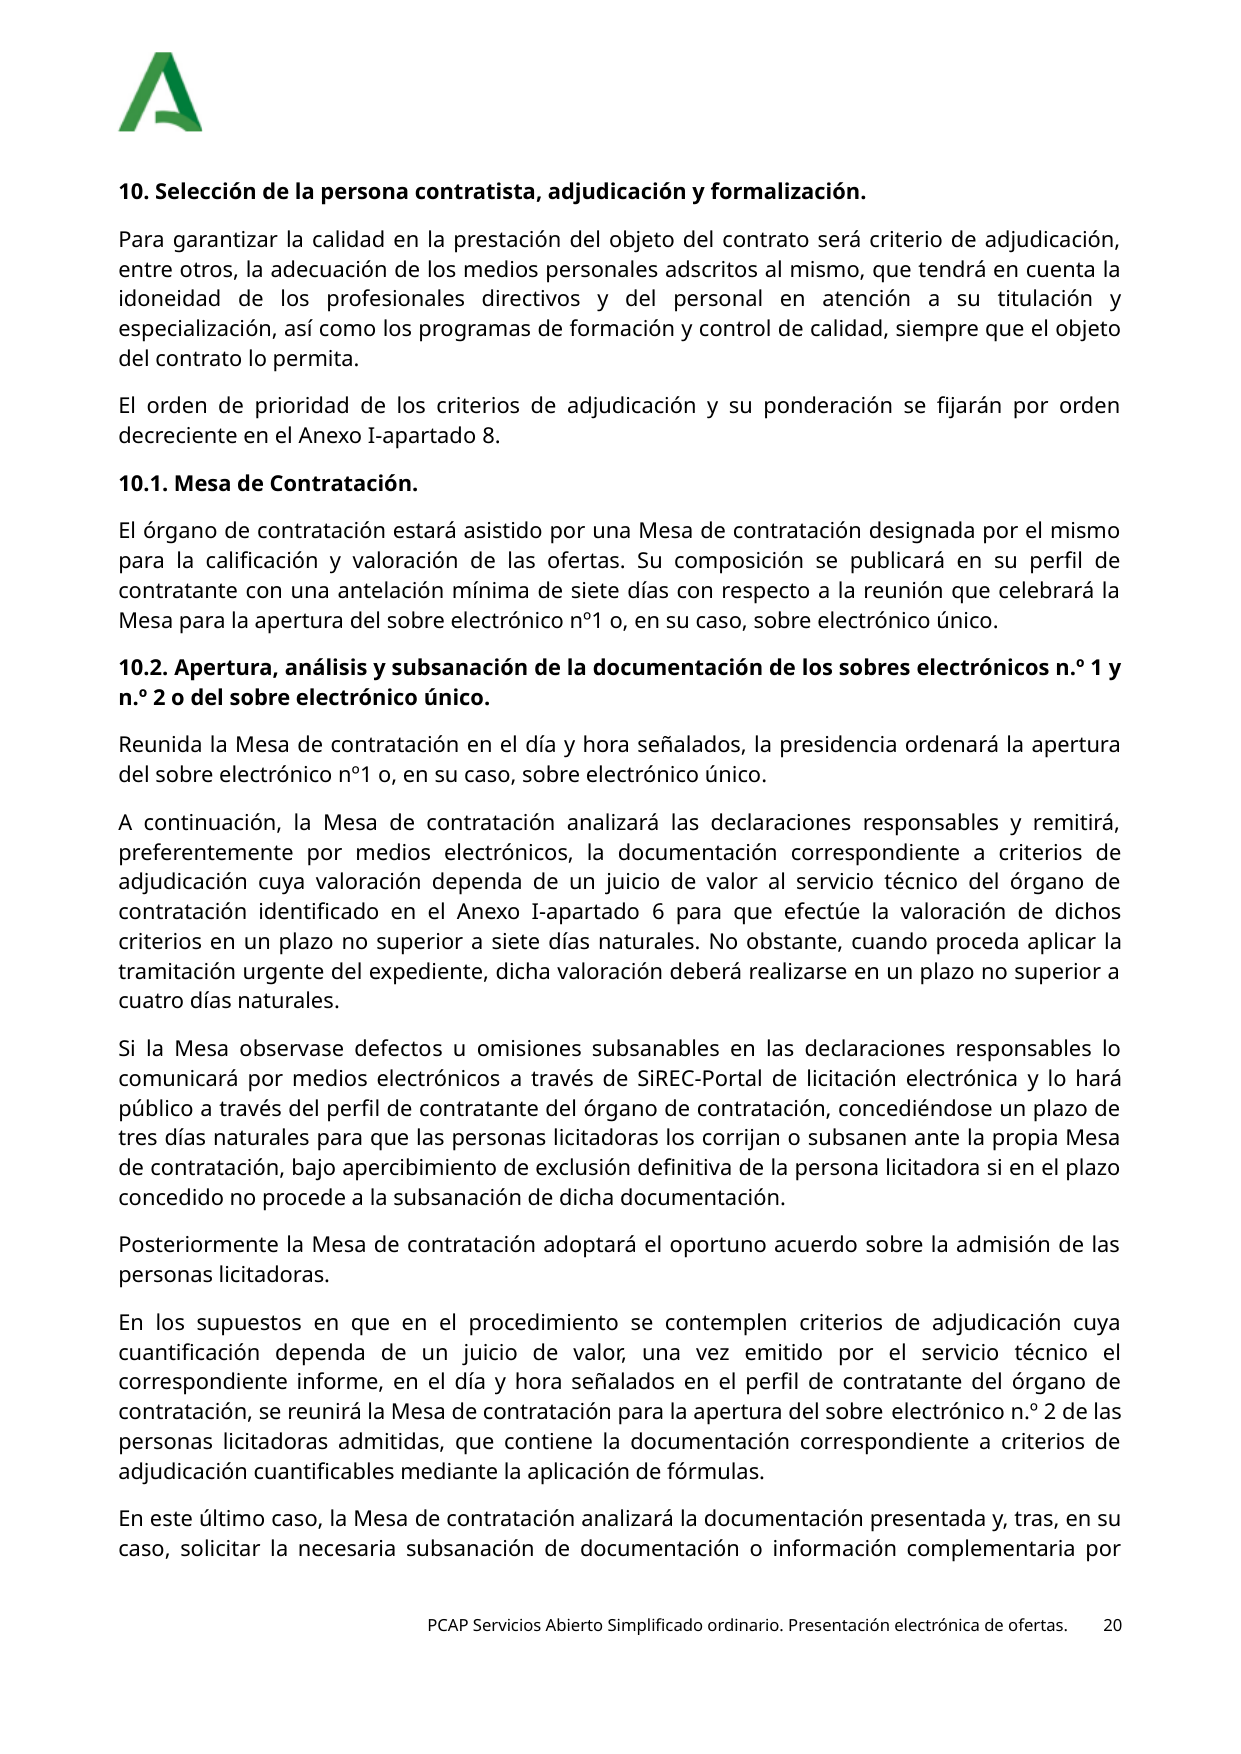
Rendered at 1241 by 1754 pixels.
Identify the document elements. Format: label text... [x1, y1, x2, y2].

text El orden de prioridad de los criterios de adjudicación y su ponderación se fijarán por orden decreciente en el Anexo I-apartado 8. [118, 391, 1122, 450]
picture [171, 9, 203, 151]
text Para garantizar la calidad en la prestación del objeto del contrato será criterio de adjudicación, entre otros, la adecuación de los medios personales adscritos al mismo, que tendrá en cuenta la idoneidad de los profesionales directivos y del personal en atención a su titulación y especialización, así como los programas de formación y control de calidad, siempre que el objeto del contrato lo permita. [118, 224, 1122, 373]
text Reunida la Mesa de contratación en el día y hora señalados, la presidencia ordenará la apertura del sobre electrónico nº1 o, en su caso, sobre electrónico único. [118, 729, 1122, 789]
subtitle 10. Selección de la persona contratista, adjudicación y formalización. [118, 176, 1122, 206]
subtitle 10.1. Mesa de Contratación. [118, 468, 1122, 498]
text Si la Mesa observase defectos u omisiones subsanables en las declaraciones responsables lo comunicará por medios electrónicos a través de SiREC-Portal de licitación electrónica y lo hará público a través del perfil de contratante del órgano de contratación, concediéndose un plazo de tres días naturales para que las personas licitadoras los corrijan o subsanen ante la propia Mesa de contratación, bajo apercibimiento de exclusión definitiva de la persona licitadora si en el plazo concedido no procede a la subsanación de dicha documentación. [118, 1033, 1122, 1212]
text A continuación, la Mesa de contratación analizará las declaraciones responsables y remitirá, preferentemente por medios electrónicos, la documentación correspondiente a criterios de adjudicación cuya valoración dependa de un juicio de valor al servicio técnico del órgano de contratación identificado en el Anexo I-apartado 6 para que efectúe la valoración de dichos criterios en un plazo no superior a siete días naturales. No obstante, cuando proceda aplicar la tramitación urgente del expediente, dicha valoración deberá realizarse en un plazo no superior a cuatro días naturales. [118, 807, 1122, 1015]
text Posteriormente la Mesa de contratación adoptará el oportuno acuerdo sobre la admisión de las personas licitadoras. [118, 1229, 1122, 1289]
text En este último caso, la Mesa de contratación analizará la documentación presentada y, tras, en su caso, solicitar la necesaria subsanación de documentación o información complementaria por [118, 1503, 1122, 1563]
text En los supuestos en que en el procedimiento se contemplen criterios de adjudicación cuya cuantificación dependa de un juicio de valor, una vez emitido por el servicio técnico el correspondiente informe, en el día y hora señalados en el perfil de contratante del órgano de contratación, se reunirá la Mesa de contratación para la apertura del sobre electrónico n.º 2 de las personas licitadoras admitidas, que contiene la documentación correspondiente a criterios de adjudicación cuantificables mediante la aplicación de fórmulas. [118, 1307, 1122, 1486]
subtitle 10.2. Apertura, análisis y subsanación de la documentación de los sobres electrónicos n.º 1 y n.º 2 o del sobre electrónico único. [118, 652, 1122, 712]
text El órgano de contratación estará asistido por una Mesa de contratación designada por el mismo para la calificación y valoración de las ofertas. Su composición se publicará en su perfil de contratante con una antelación mínima de siete días con respecto a la reunión que celebrará la Mesa para la apertura del sobre electrónico nº1 o, en su caso, sobre electrónico único. [118, 515, 1122, 634]
